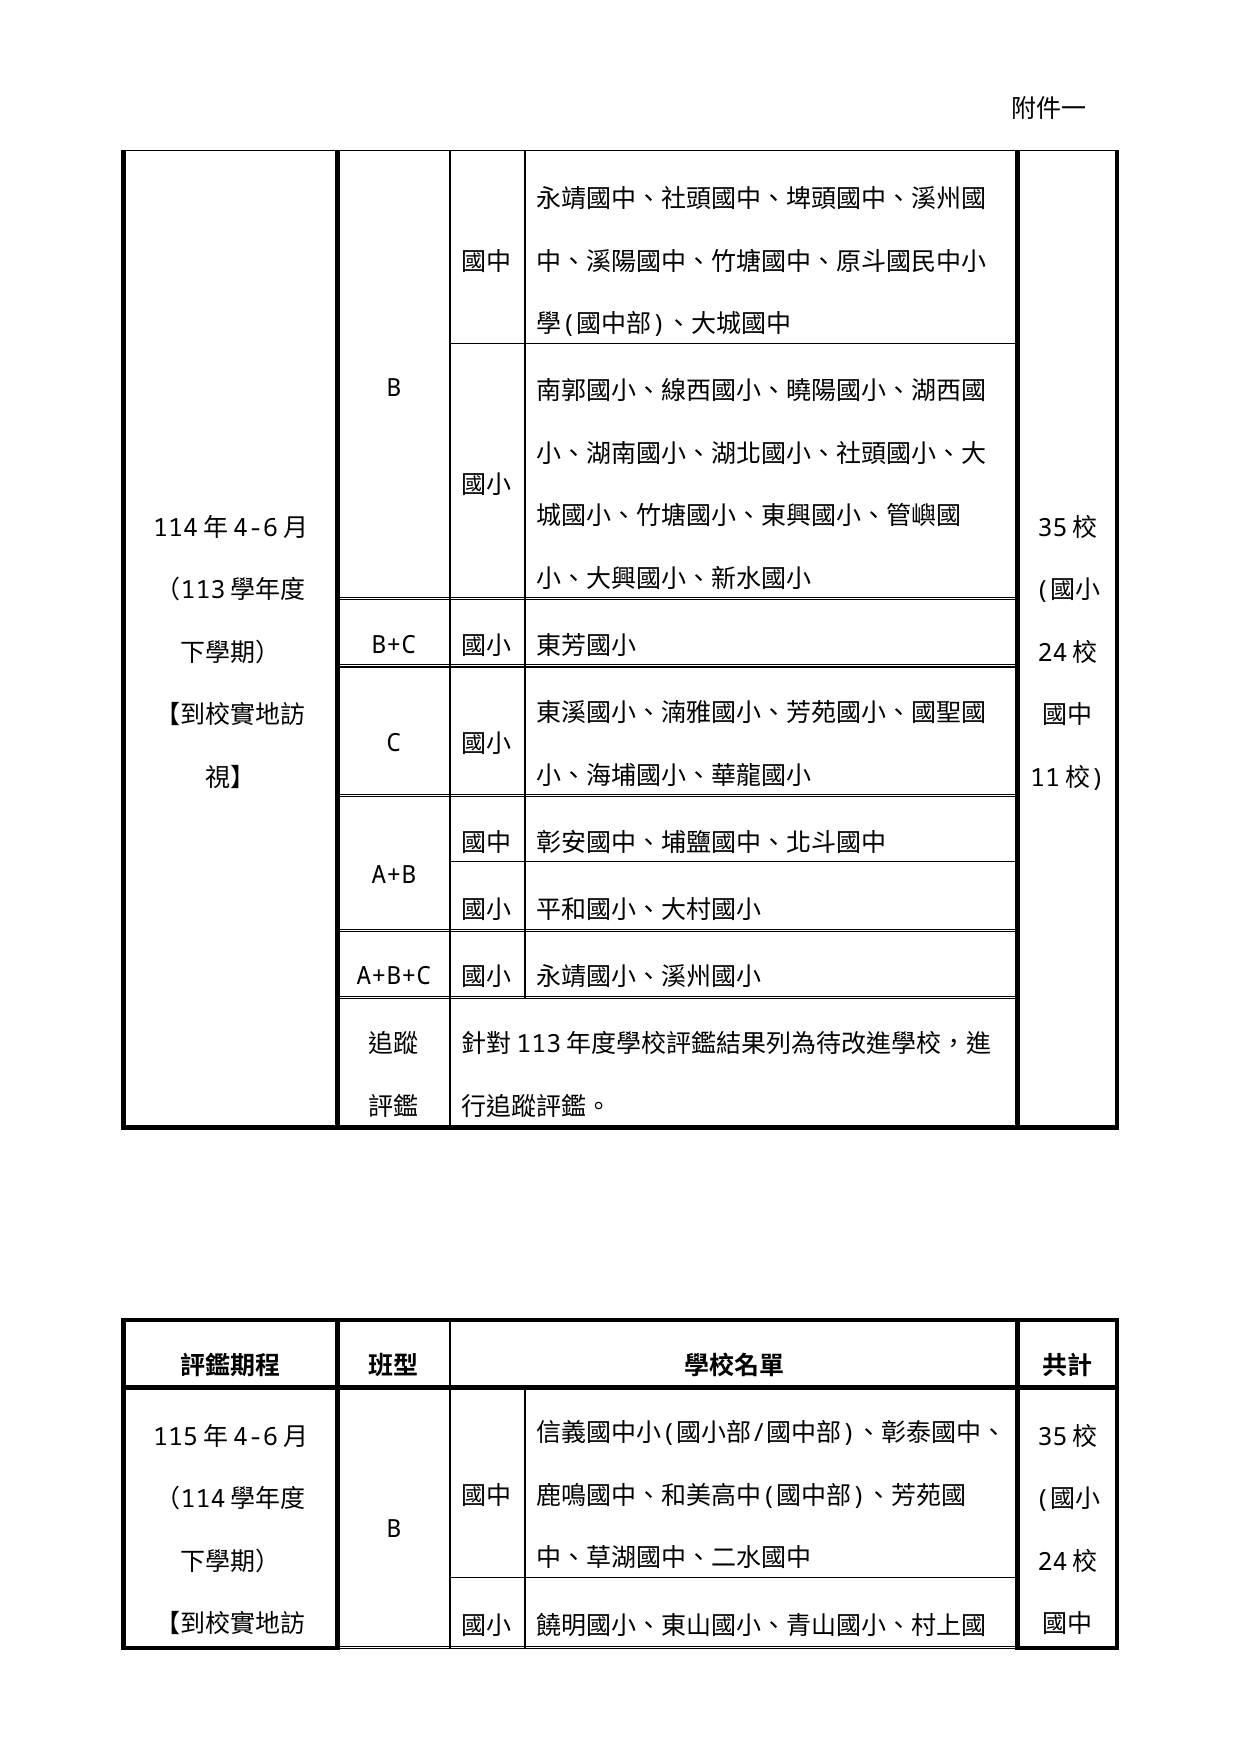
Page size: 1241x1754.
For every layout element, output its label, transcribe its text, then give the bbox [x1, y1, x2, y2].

table_cell 國中 [451, 1390, 524, 1577]
table_cell 國小 [451, 344, 524, 597]
table_cell 115年4-6月 （114學年度 下學期） 【到校實地訪 [126, 1390, 335, 1646]
table_cell 平和國小、大村國小 [526, 862, 1015, 928]
table_cell B [340, 1390, 449, 1646]
table_cell 國中 [451, 151, 524, 342]
table_cell 彰安國中、埔鹽國中、北斗國中 [526, 797, 1015, 861]
table_cell 東芳國小 [526, 600, 1015, 664]
table_cell 永靖國中、社頭國中、埤頭國中、溪州國中、溪陽國中、竹塘國中、原斗國民中小學(國中部)、大城國中 [526, 151, 1015, 342]
table_header 共計 [1020, 1322, 1115, 1385]
table_cell 追蹤 評鑑 [340, 999, 449, 1125]
table_cell 國中 [451, 797, 524, 861]
table_cell 國小 [451, 1578, 524, 1646]
table_cell B+C [340, 600, 449, 664]
table_cell A+B+C [340, 932, 449, 996]
table_cell 東溪國小、湳雅國小、芳苑國小、國聖國小、海埔國小、華龍國小 [526, 668, 1015, 794]
table_cell 國小 [451, 668, 524, 794]
table_cell 35校(國小24校國中11校) [1020, 151, 1115, 1125]
table_cell 國小 [451, 862, 524, 928]
table_cell 針對113年度學校評鑑結果列為待改進學校，進行追蹤評鑑。 [451, 999, 1015, 1125]
table_cell 國小 [451, 932, 524, 996]
table_cell 南郭國小、線西國小、曉陽國小、湖西國小、湖南國小、湖北國小、社頭國小、大城國小、竹塘國小、東興國小、管嶼國小、大興國小、新水國小 [526, 344, 1015, 597]
table_cell 永靖國小、溪州國小 [526, 932, 1015, 996]
table_cell 信義國中小(國小部/國中部)、彰泰國中、鹿鳴國中、和美高中(國中部)、芳苑國中、草湖國中、二水國中 [526, 1390, 1015, 1577]
table_header 班型 [340, 1322, 449, 1385]
table_cell 35校(國小24校國中 [1020, 1390, 1115, 1646]
table_header 學校名單 [451, 1322, 1015, 1385]
table_cell B [340, 151, 449, 597]
table_cell 饒明國小、東山國小、青山國小、村上國 [526, 1578, 1015, 1646]
table_cell C [340, 668, 449, 794]
table_cell A+B [340, 797, 449, 928]
table_header 評鑑期程 [126, 1322, 335, 1385]
table_cell 國小 [451, 600, 524, 664]
table_cell 114年4-6月 （113學年度 下學期） 【到校實地訪視】 [126, 151, 335, 1125]
